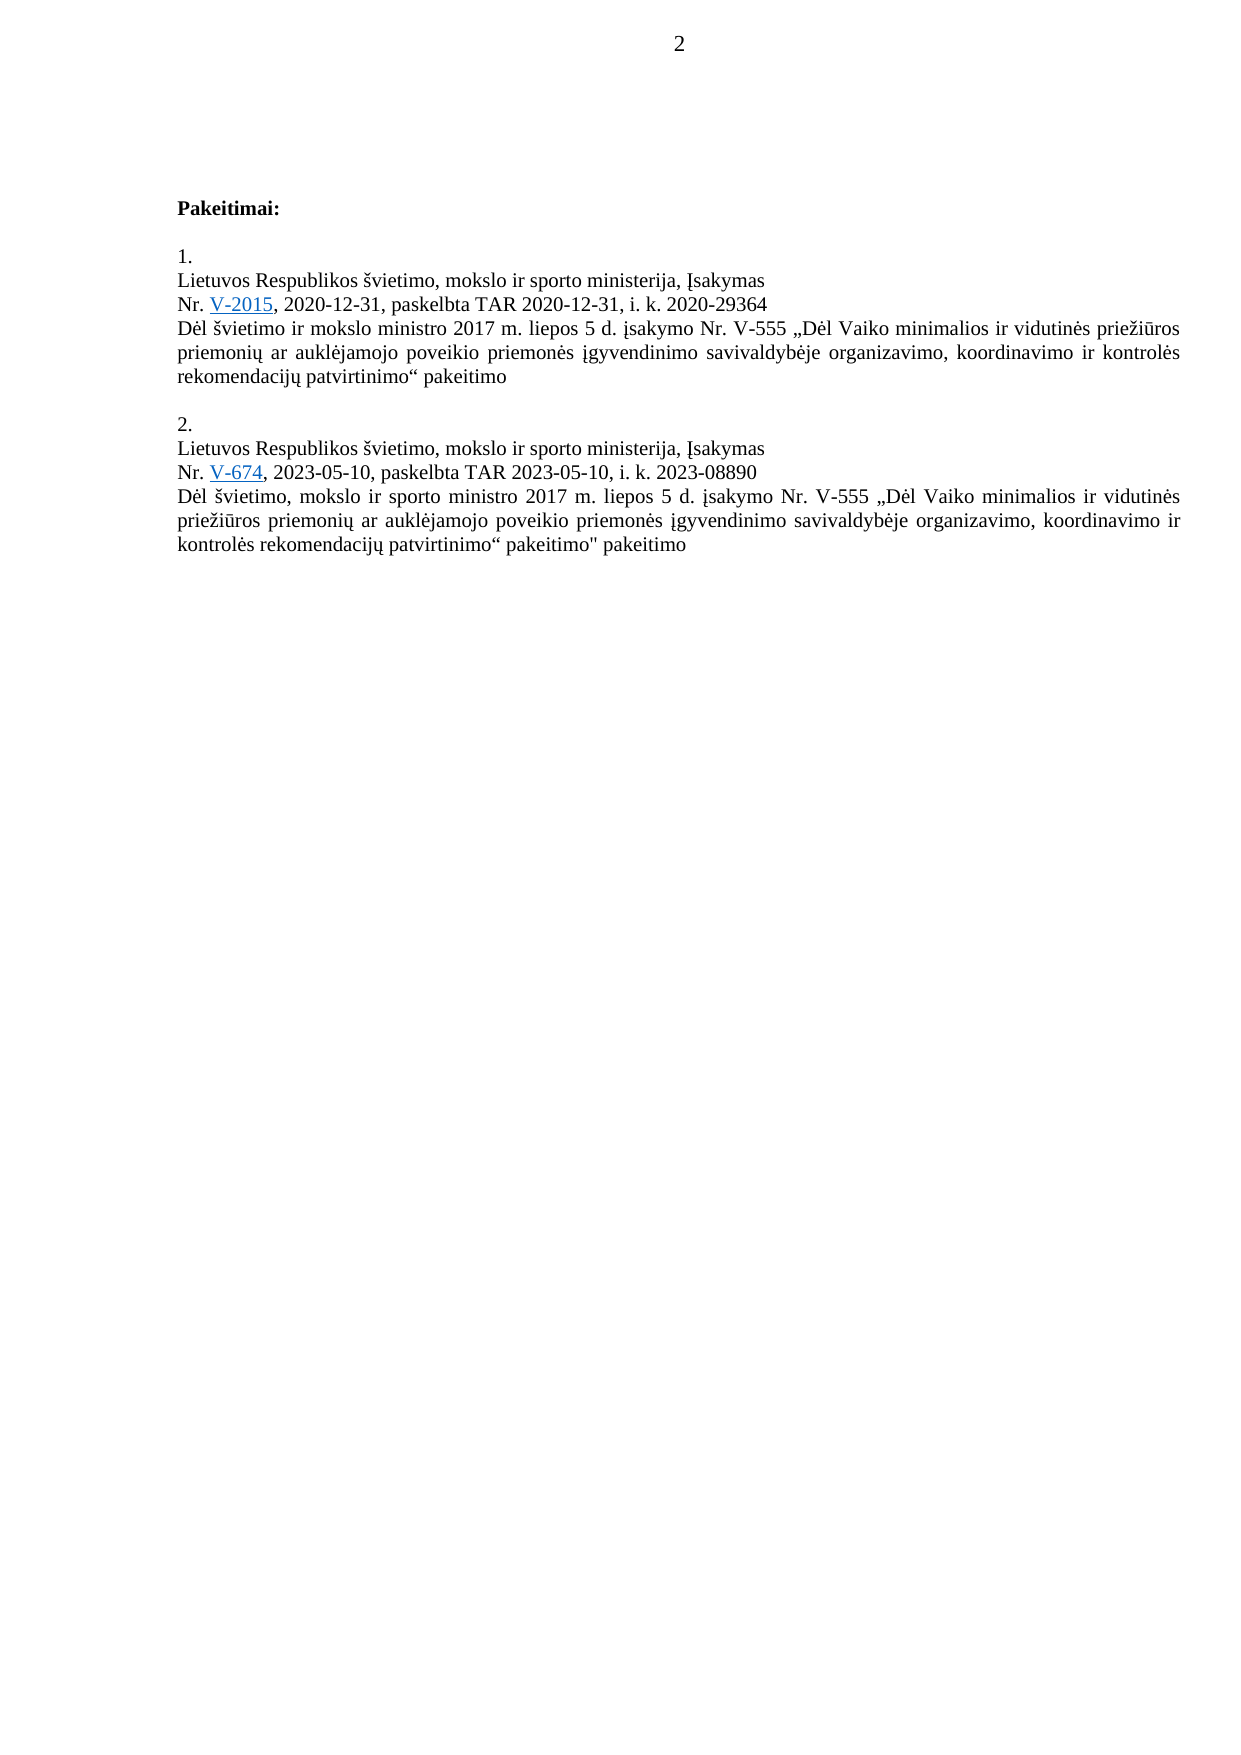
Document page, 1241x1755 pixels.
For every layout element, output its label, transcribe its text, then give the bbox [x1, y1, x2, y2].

text Lietuvos Respublikos švietimo, mokslo ir sporto ministerija, Įsakymas [177, 268, 1182, 292]
text Dėl švietimo, mokslo ir sporto ministro 2017 m. liepos 5 d. įsakymo Nr. V-555 „Dėl Vaiko minimalios ir vidutinės priežiūros priemonių ar auklėjamojo poveikio priemonės įgyvendinimo savivaldybėje organizavimo, koordinavimo ir kontrolės rekomendacijų patvirtinimo“ pakeitimo" pakeitimo [177, 484, 1182, 556]
text Lietuvos Respublikos švietimo, mokslo ir sporto ministerija, Įsakymas [177, 436, 1182, 460]
text Nr. V-674, 2023-05-10, paskelbta TAR 2023-05-10, i. k. 2023-08890 [177, 460, 1182, 484]
text 1. [177, 243, 1182, 268]
text Dėl švietimo ir mokslo ministro 2017 m. liepos 5 d. įsakymo Nr. V-555 „Dėl Vaiko minimalios ir vidutinės priežiūros priemonių ar auklėjamojo poveikio priemonės įgyvendinimo savivaldybėje organizavimo, koordinavimo ir kontrolės rekomendacijų patvirtinimo“ pakeitimo [177, 316, 1182, 388]
text Nr. V-2015, 2020-12-31, paskelbta TAR 2020-12-31, i. k. 2020-29364 [177, 292, 1182, 316]
text 2. [177, 412, 1182, 436]
text Pakeitimai: [177, 195, 1182, 219]
